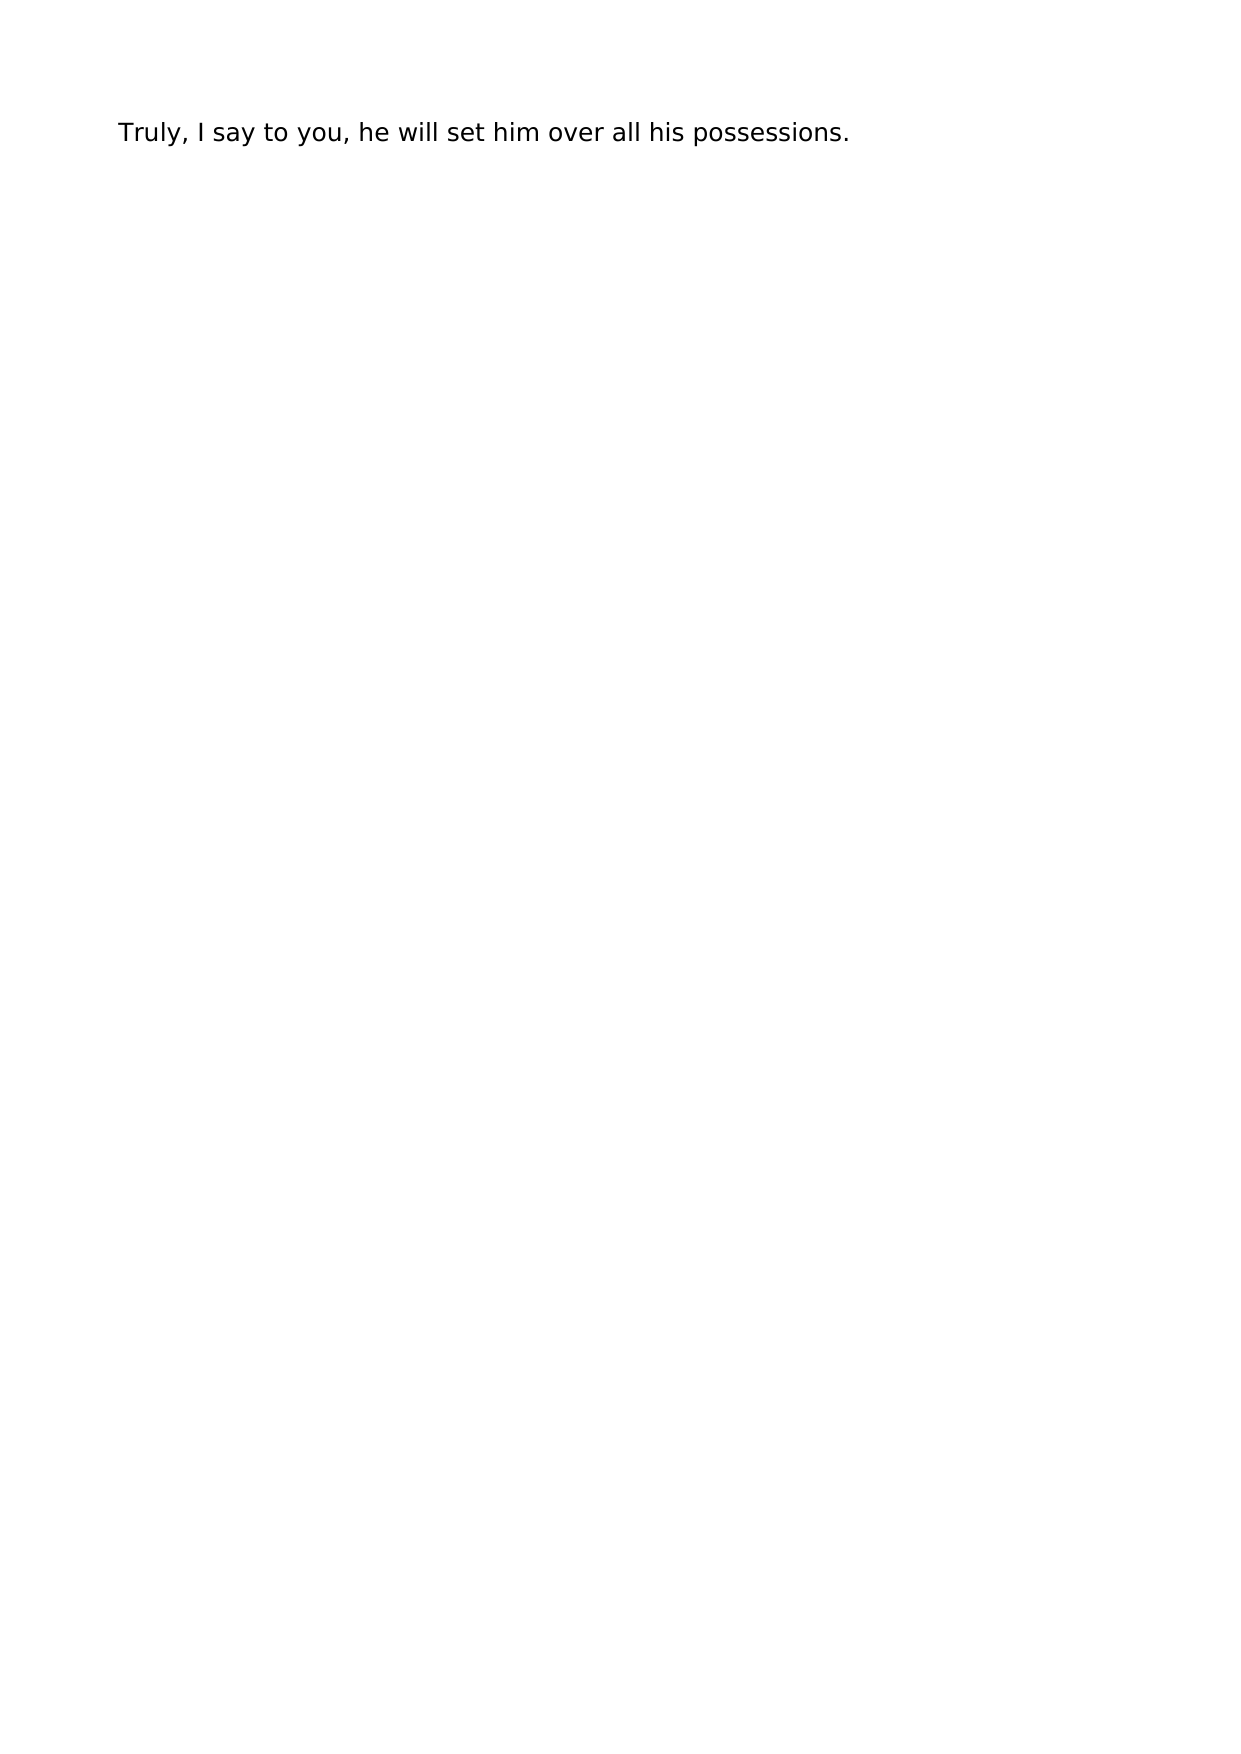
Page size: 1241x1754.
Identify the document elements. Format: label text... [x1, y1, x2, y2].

text Truly, I say to you, he will set him over all his possessions. [118, 118, 1122, 147]
